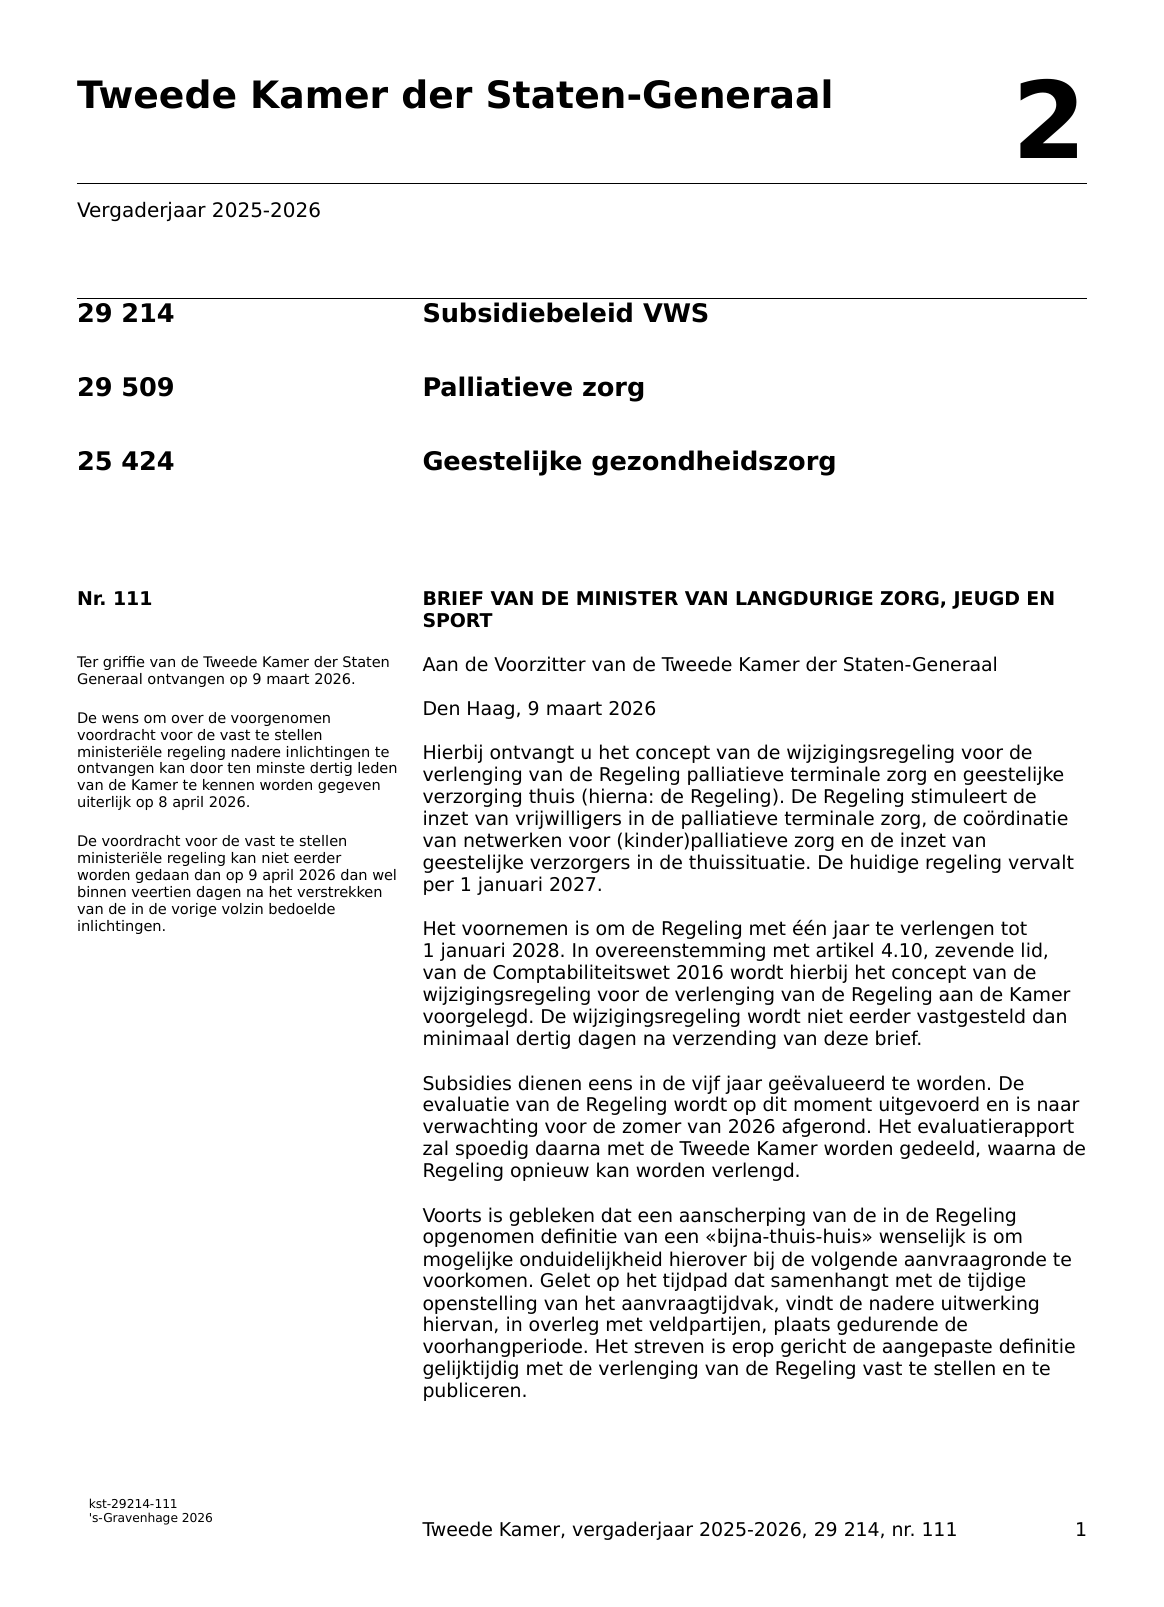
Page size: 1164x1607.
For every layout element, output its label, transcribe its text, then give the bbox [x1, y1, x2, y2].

text De wens om over de voorgenomen voordracht voor de vast te stellen ministeriële regeling nadere inlichtingen te ontvangen kan door ten minste dertig leden van de Kamer te kennen worden gegeven uiterlijk op 8 april 2026. [77, 710, 399, 811]
text Het voornemen is om de Regeling met één jaar te verlengen tot 1 januari 2028. In overeenstemming met artikel 4.10, zevende lid, van de Comptabiliteitswet 2016 wordt hierbij het concept van de wijzigingsregeling voor de verlenging van de Regeling aan de Kamer voorgelegd. De wijzigingsregeling wordt niet eerder vastgesteld dan minimaal dertig dagen na verzending van deze brief. [422, 918, 1087, 1050]
subtitle Nr. 111 BRIEF VAN DE MINISTER VAN LANGDURIGE ZORG, JEUGD EN SPORT [77, 588, 1087, 632]
table_cell Vergaderjaar 2025-2026 [77, 184, 1087, 298]
text Den Haag, 9 maart 2026 [422, 698, 1087, 720]
text kst-29214-111 [88, 1497, 323, 1511]
text [77, 811, 399, 833]
text Voorts is gebleken dat een aanscherping van de in de Regeling opgenomen definitie van een «bijna-thuis-huis» wenselijk is om mogelijke onduidelijkheid hierover bij de volgende aanvraagronde te voorkomen. Gelet op het tijdpad dat samenhangt met de tijdige openstelling van het aanvraagtijdvak, vindt de nadere uitwerking hiervan, in overleg met veldpartijen, plaats gedurende de voorhangperiode. Het streven is erop gericht de aangepaste definitie gelijktijdig met de verlenging van de Regeling vast te stellen en te publiceren. [422, 1204, 1087, 1402]
table_header 2 [886, 59, 1087, 183]
subtitle 29 214 Subsidiebeleid VWS [77, 299, 1087, 329]
text Subsidies dienen eens in de vijf jaar geëvalueerd te worden. De evaluatie van de Regeling wordt op dit moment uitgevoerd en is naar verwachting voor de zomer van 2026 afgerond. Het evaluatierapport zal spoedig daarna met de Tweede Kamer worden gedeeld, waarna de Regeling opnieuw kan worden verlengd. [422, 1072, 1087, 1182]
text Aan de Voorzitter van de Tweede Kamer der Staten-Generaal [422, 654, 1087, 676]
text Hierbij ontvangt u het concept van de wijzigingsregeling voor de verlenging van de Regeling palliatieve terminale zorg en geestelijke verzorging thuis (hierna: de Regeling). De Regeling stimuleert de inzet van vrijwilligers in de palliatieve terminale zorg, de coördinatie van netwerken voor (kinder)palliatieve zorg en de inzet van geestelijke verzorgers in de thuissituatie. De huidige regeling vervalt per 1 januari 2027. [422, 742, 1087, 896]
text De voordracht voor de vast te stellen ministeriële regeling kan niet eerder worden gedaan dan op 9 april 2026 dan wel binnen veertien dagen na het verstrekken van de in de vorige volzin bedoelde inlichtingen. [77, 833, 399, 934]
text Ter griffie van de Tweede Kamer der Staten Generaal ontvangen op 9 maart 2026. [77, 654, 399, 688]
text [77, 688, 399, 710]
text 's-Gravenhage 2026 [88, 1511, 323, 1525]
table_header Tweede Kamer der Staten-Generaal [77, 59, 886, 183]
subtitle 29 509 Palliatieve zorg [77, 373, 1087, 403]
subtitle 25 424 Geestelijke gezondheidszorg [77, 447, 1087, 477]
